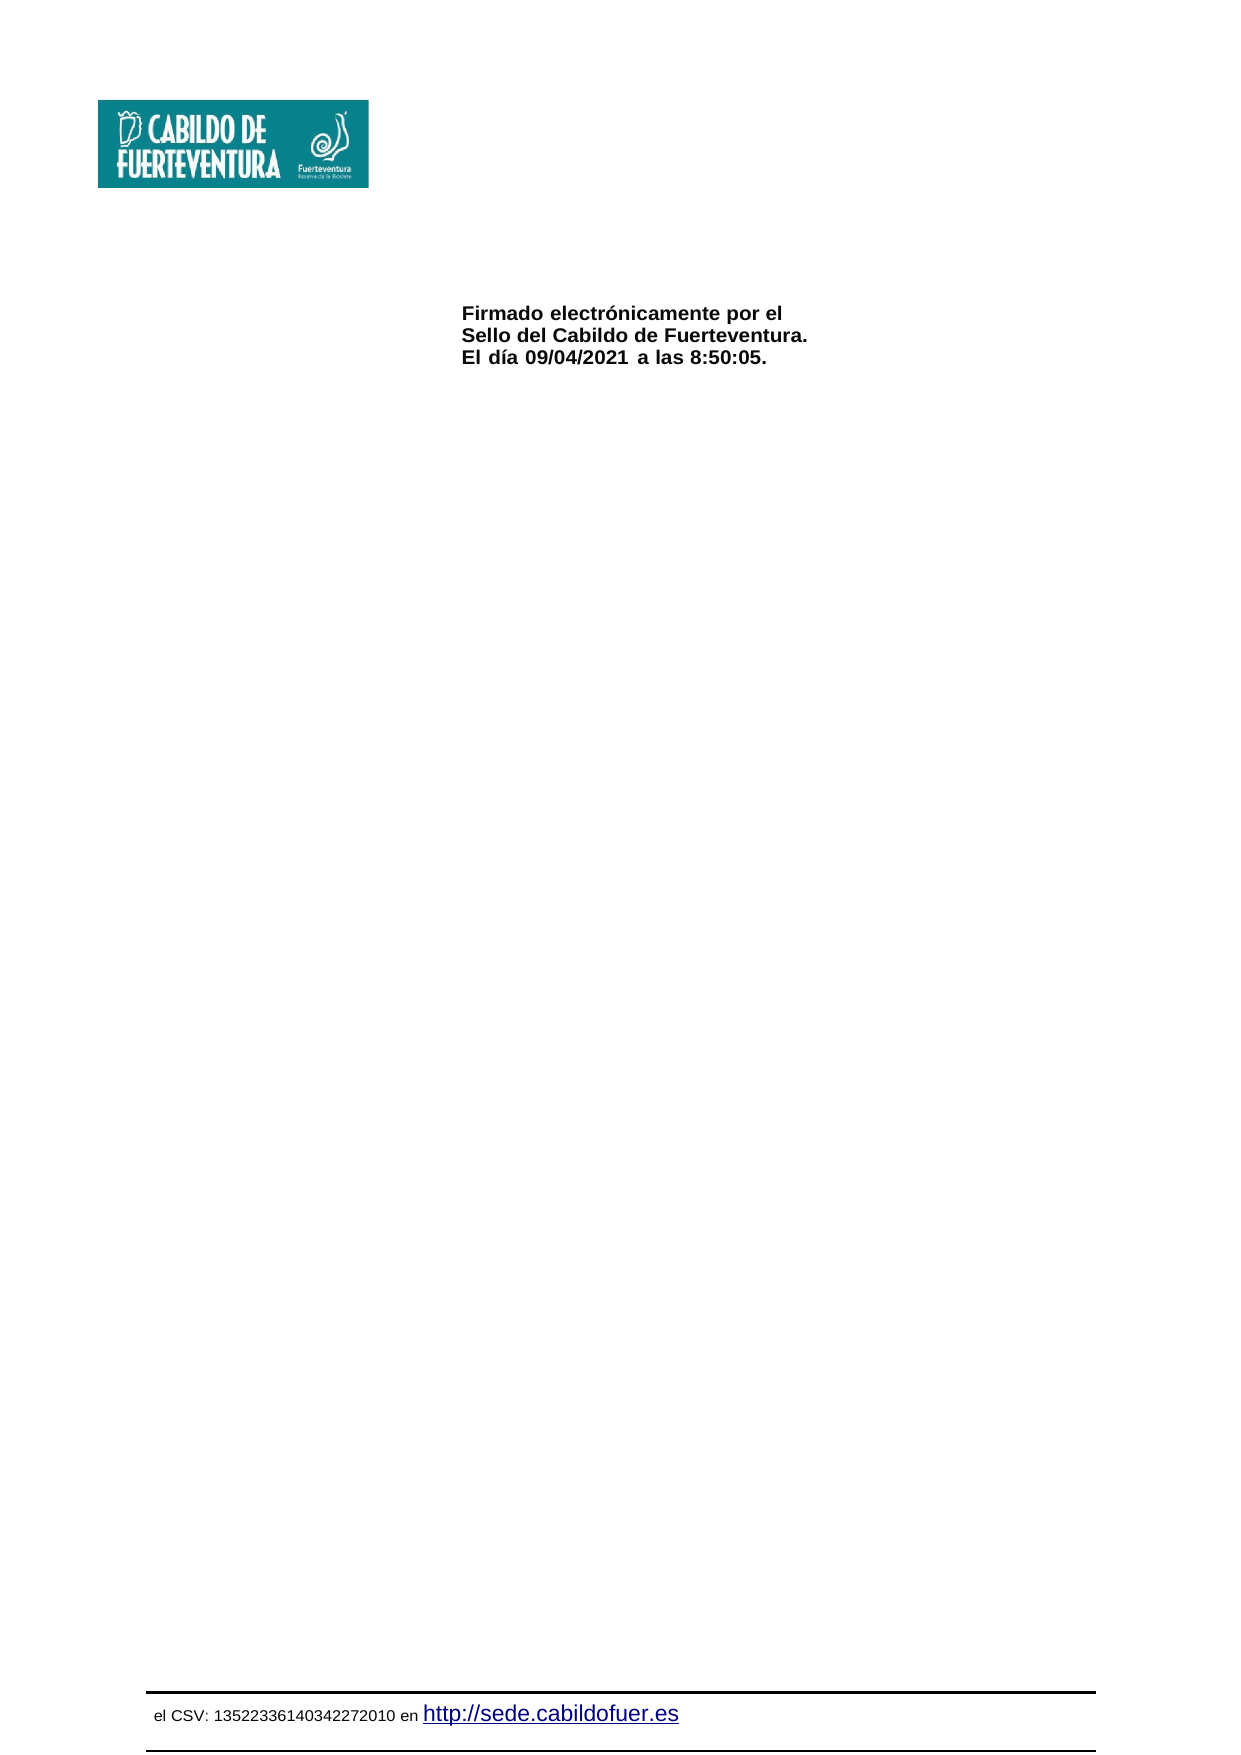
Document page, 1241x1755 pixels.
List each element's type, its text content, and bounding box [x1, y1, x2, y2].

text Firmado electrónicamente por el Sello del Cabildo de Fuerteventura. El día 09/04/2021 a las 8:50:05. [461, 303, 827, 369]
